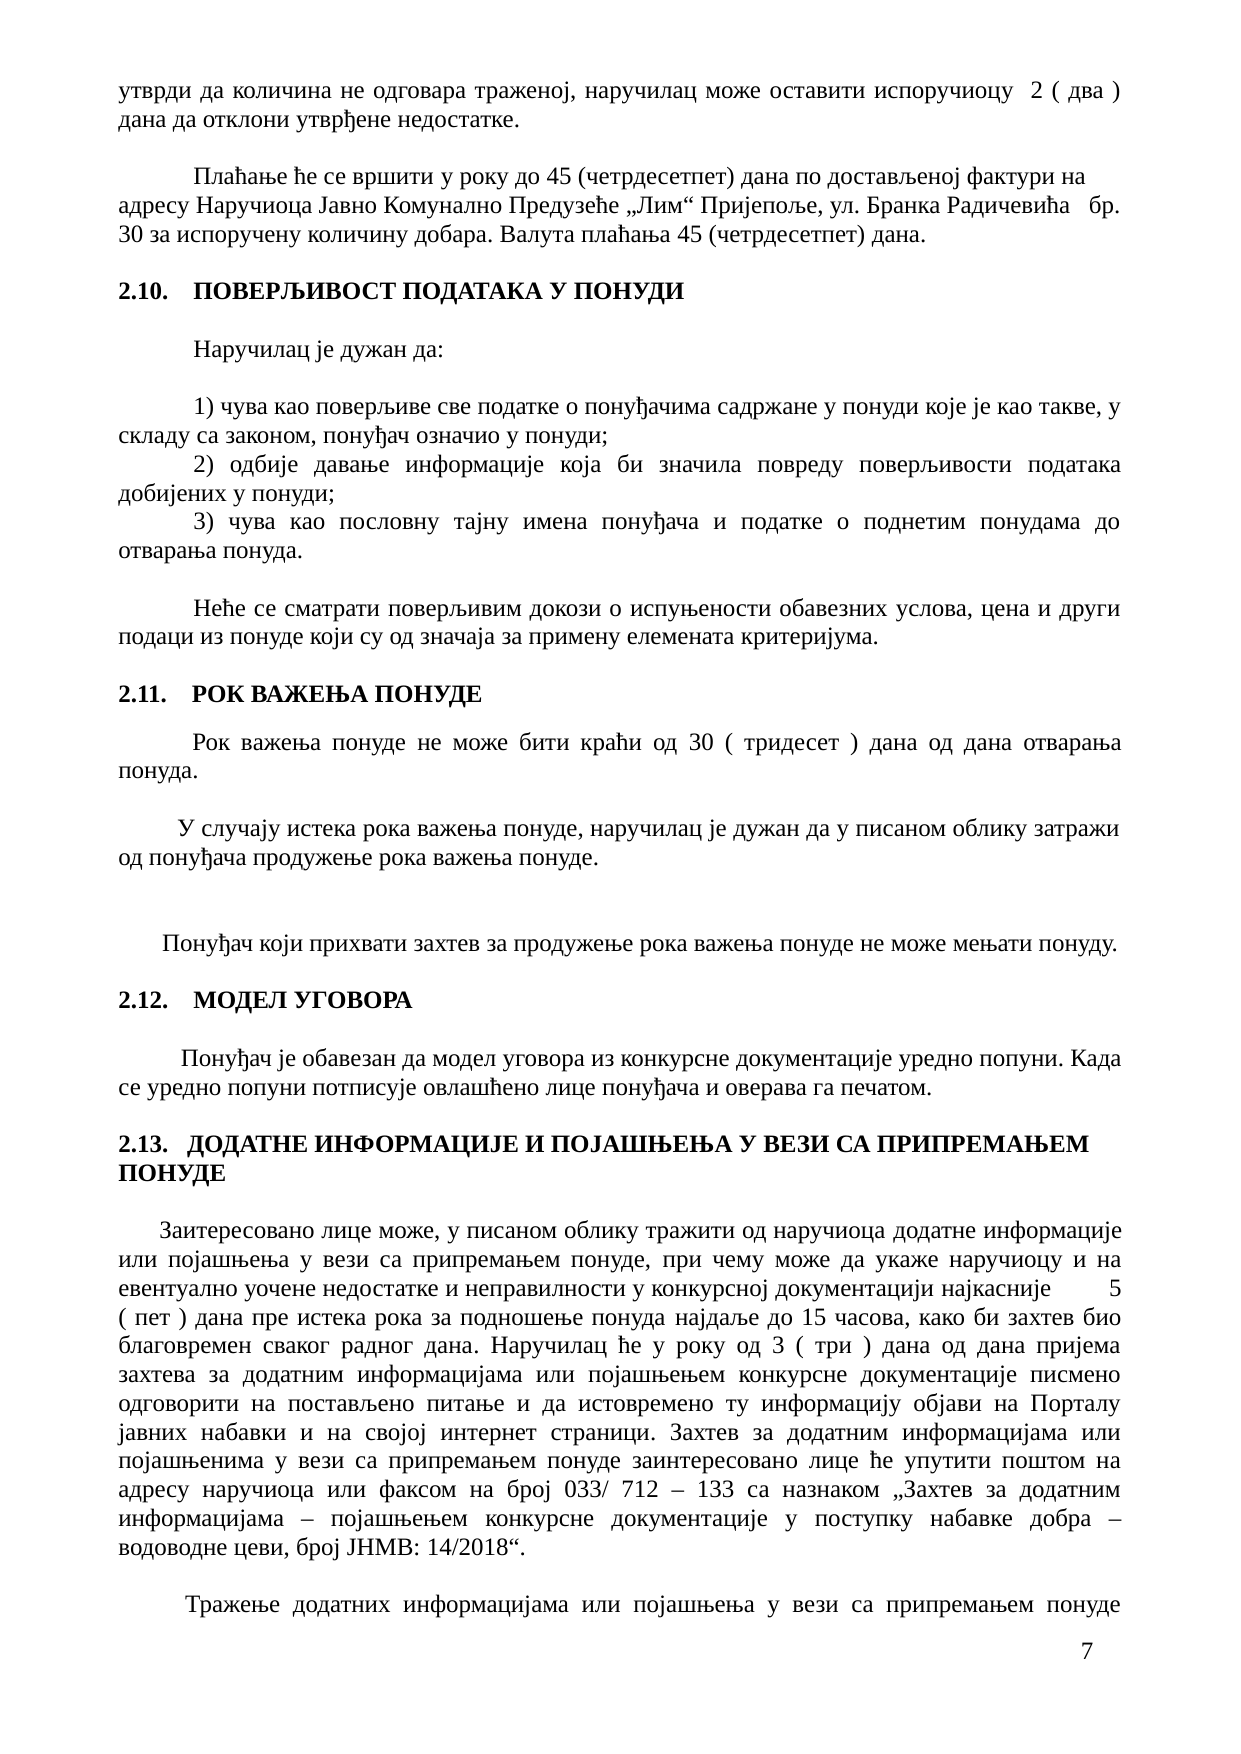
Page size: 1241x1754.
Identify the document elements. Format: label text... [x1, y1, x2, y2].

text 2.10. ПОВЕРЉИВОСТ ПОДАТАКА У ПОНУДИ [118, 276, 1122, 305]
text утврди да количина не одговара траженој, наручилац може оставити испоручиоцу 2 ( два ) дана да отклони утврђене недостатке. [118, 75, 1122, 132]
text Заитересовано лице може, у писаном облику тражити од наручиоца додатне информације или појашњења у вези са припремањем понуде, при чему може да укаже наручиоцу и на евентуално уочене недостатке и неправилности у конкурсној документацији најкасније 5 ( пет ) дана пре истека рока за подношење понуда најдаље до 15 часова, како би захтев био благовремен сваког радног дана. Наручилац ће у року од 3 ( три ) дана од дана пријемa захтева за додатним информацијама или појашњењем конкурсне документације писмено одговорити на постављено питање и да истовремено ту информацију објави на Порталу јавних набавки и на својој интернет страници. Захтев за додатним информацијама или појашњенима у вези са припремањем понуде заинтересовано лице ће упутити поштом на адресу наручиоца или факсом на број 033/ 712 – 133 са назнаком „Захтев за додатним информацијама – појашњењем конкурсне документације у поступку набавке добра – водоводне цеви, број ЈНМВ: 14/2018“. [118, 1216, 1122, 1561]
text Понуђач који прихвати захтев за продужење рока важења понуде не може мењати понуду. [118, 928, 1122, 957]
text Понуђач је обавезан да модел уговора из конкурсне документације уредно попуни. Када се уредно попуни потписује овлашћено лице понуђача и оверава га печатом. [118, 1043, 1122, 1101]
text 1) чува као поверљиве све податке о понуђачима садржане у понуди које је као такве, у складу са законом, понуђач означио у понуди; [118, 391, 1122, 449]
text Рок важења понуде не може бити краћи од 30 ( тридесет ) дана од дана отварања понуда. [118, 727, 1122, 784]
text Тражење додатних информацијама или појашњења у вези са припремањем понуде [118, 1589, 1122, 1618]
text Неће се сматрати поверљивим докози о испуњености обавезних услова, цена и други подаци из понуде који су од значаја за примену елемената критеријума. [118, 593, 1122, 650]
text Наручилац је дужан да: [118, 334, 1122, 363]
text 2.13. ДОДАТНЕ ИНФОРМАЦИЈЕ И ПОЈАШЊЕЊА У ВЕЗИ СА ПРИПРЕМАЊЕМ ПОНУДЕ [118, 1129, 1122, 1187]
text Плаћање ће се вршити у року до 45 (четрдесетпет) дана по достављеној фактури на адресу Наручиоца Јавно Комунално Предузеће „Лим“ Пријепоље, ул. Бранка Радичевића бр. 30 за испоручену количину добара. Валута плаћања 45 (четрдесетпет) дана. [118, 161, 1122, 248]
text 3) чува као пословну тајну имена понуђача и податке о поднетим понудама до отварања понуда. [118, 506, 1122, 564]
text 2.11. РОК ВАЖЕЊА ПОНУДЕ [118, 679, 1122, 708]
text 2) одбије давање информације која би значила повреду поверљивости података добијених у понуди; [118, 449, 1122, 506]
text 2.12. МОДЕЛ УГОВОРА [118, 986, 1122, 1014]
text У случају истека рока важења понуде, наручилац је дужан да у писаном облику затражи од понуђача продужење рока важења понуде. [118, 813, 1122, 871]
